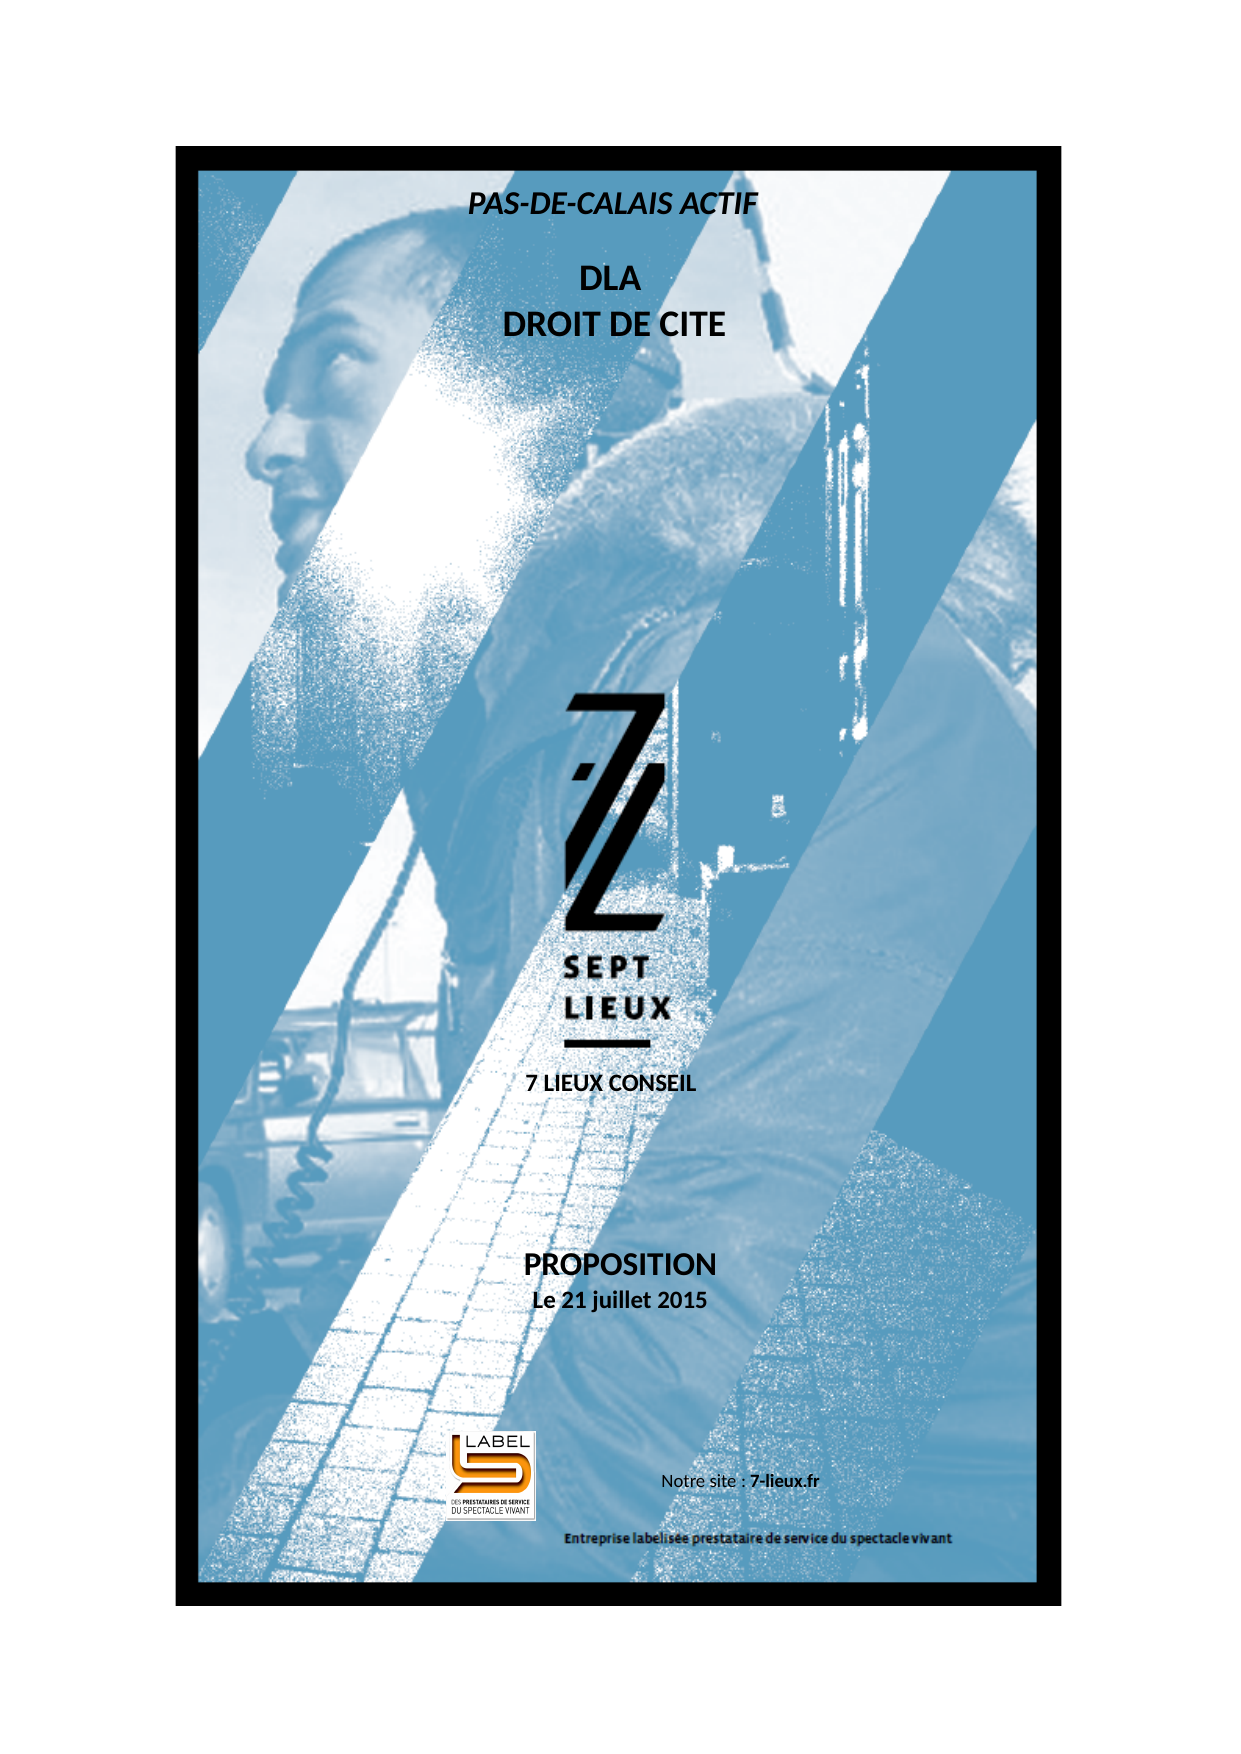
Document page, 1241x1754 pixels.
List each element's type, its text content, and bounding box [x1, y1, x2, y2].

text PAS-DE-CALAIS ACTIF [379, 182, 850, 223]
picture [175, 146, 1062, 1606]
text DROIT DE CITE [379, 299, 850, 345]
text PROPOSITION [446, 1243, 794, 1284]
text Notre site : 7-lieux.fr [635, 1469, 846, 1492]
text 7 LIEUX CONSEIL [525, 1067, 715, 1098]
text DLA [379, 254, 850, 299]
text Le 21 juillet 2015 [446, 1284, 794, 1314]
